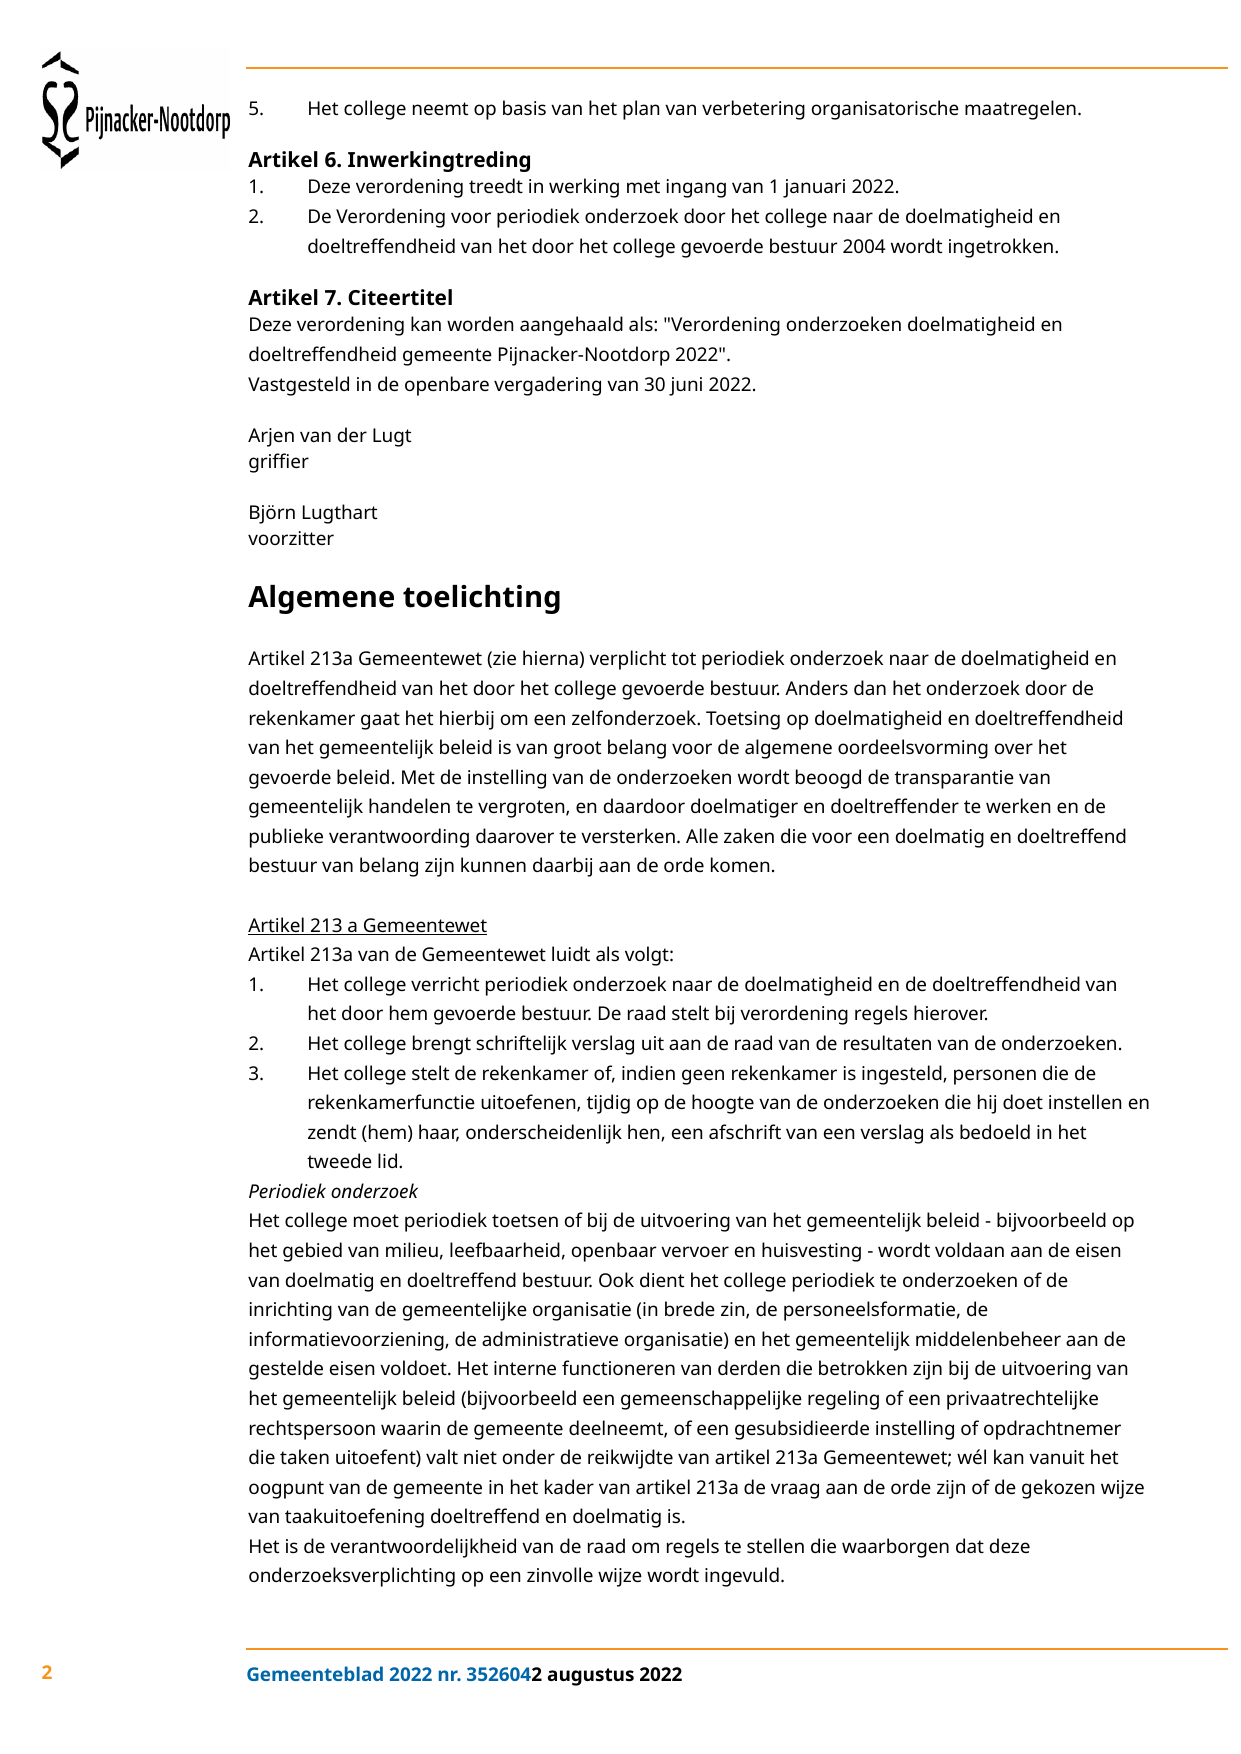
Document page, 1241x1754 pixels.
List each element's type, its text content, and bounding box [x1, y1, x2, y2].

list Het college verricht periodiek onderzoek naar de doelmatigheid en de doeltreffendheid van het door hem gevoerde bestuur. De raad stelt bij verordening regels hierover. [248, 971, 1152, 1026]
text griffier [248, 448, 1152, 474]
text voorzitter [248, 525, 1152, 551]
list Deze verordening treedt in werking met ingang van 1 januari 2022. [248, 174, 1152, 199]
text Artikel 7. Citeertitel [248, 283, 1152, 312]
picture [41, 47, 231, 172]
text Periodiek onderzoek [248, 1178, 1152, 1204]
text Artikel 213 a Gemeentewet [248, 912, 1152, 937]
text Arjen van der Lugt [248, 422, 1152, 448]
list Het college stelt de rekenkamer of, indien geen rekenkamer is ingesteld, personen die de rekenkamerfunctie uitoefenen, tijdig op de hoogte van de onderzoeken die hij doet instellen en zendt (hem) haar, onderscheidenlijk hen, een afschrift van een verslag als bedoeld in het tweede lid. [248, 1060, 1152, 1174]
text Artikel 213a van de Gemeentewet luidt als volgt: [248, 941, 1152, 967]
text Het is de verantwoordelijkheid van de raad om regels te stellen die waarborgen dat deze onderzoeksverplichting op een zinvolle wijze wordt ingevuld. [248, 1533, 1152, 1588]
list Het college brengt schriftelijk verslag uit aan de raad van de resultaten van de onderzoeken. [248, 1030, 1152, 1056]
text Het college moet periodiek toetsen of bij de uitvoering van het gemeentelijk beleid - bijvoorbeeld op het gebied van milieu, leefbaarheid, openbaar vervoer en huisvesting - wordt voldaan aan de eisen van doelmatig en doeltreffend bestuur. Ook dient het college periodiek te onderzoeken of de inrichting van de gemeentelijke organisatie (in brede zin, de personeelsformatie, de informatievoorziening, de administratieve organisatie) en het gemeentelijk middelenbeheer aan de gestelde eisen voldoet. Het interne functioneren van derden die betrokken zijn bij de uitvoering van het gemeentelijk beleid (bijvoorbeeld een gemeenschappelijke regeling of een privaatrechtelijke rechtspersoon waarin de gemeente deelneemt, of een gesubsidieerde instelling of opdrachtnemer die taken uitoefent) valt niet onder de reikwijdte van artikel 213a Gemeentewet; wél kan vanuit het oogpunt van de gemeente in het kader van artikel 213a de vraag aan de orde zijn of de gekozen wijze van taakuitoefening doeltreffend en doelmatig is. [248, 1208, 1152, 1529]
text Deze verordening kan worden aangehaald als: "Verordening onderzoeken doelmatigheid en doeltreffendheid gemeente Pijnacker-Nootdorp 2022". [248, 312, 1152, 367]
text Artikel 6. Inwerkingtreding [248, 145, 1152, 174]
list Het college neemt op basis van het plan van verbetering organisatorische maatregelen. [248, 95, 1152, 121]
text Artikel 213a Gemeentewet (zie hierna) verplicht tot periodiek onderzoek naar de doelmatigheid en doeltreffendheid van het door het college gevoerde bestuur. Anders dan het onderzoek door de rekenkamer gaat het hierbij om een zelfonderzoek. Toetsing op doelmatigheid en doeltreffendheid van het gemeentelijk beleid is van groot belang voor de algemene oordeelsvorming over het gevoerde beleid. Met de instelling van de onderzoeken wordt beoogd de transparantie van gemeentelijk handelen te vergroten, en daardoor doelmatiger en doeltreffender te werken en de publieke verantwoording daarover te versterken. Alle zaken die voor een doelmatig en doeltreffend bestuur van belang zijn kunnen daarbij aan de orde komen. [248, 646, 1152, 878]
list De Verordening voor periodiek onderzoek door het college naar de doelmatigheid en doeltreffendheid van het door het college gevoerde bestuur 2004 wordt ingetrokken. [248, 203, 1152, 258]
text Algemene toelichting [248, 577, 1152, 616]
text Björn Lugthart [248, 499, 1152, 525]
text Vastgesteld in de openbare vergadering van 30 juni 2022. [248, 371, 1152, 397]
